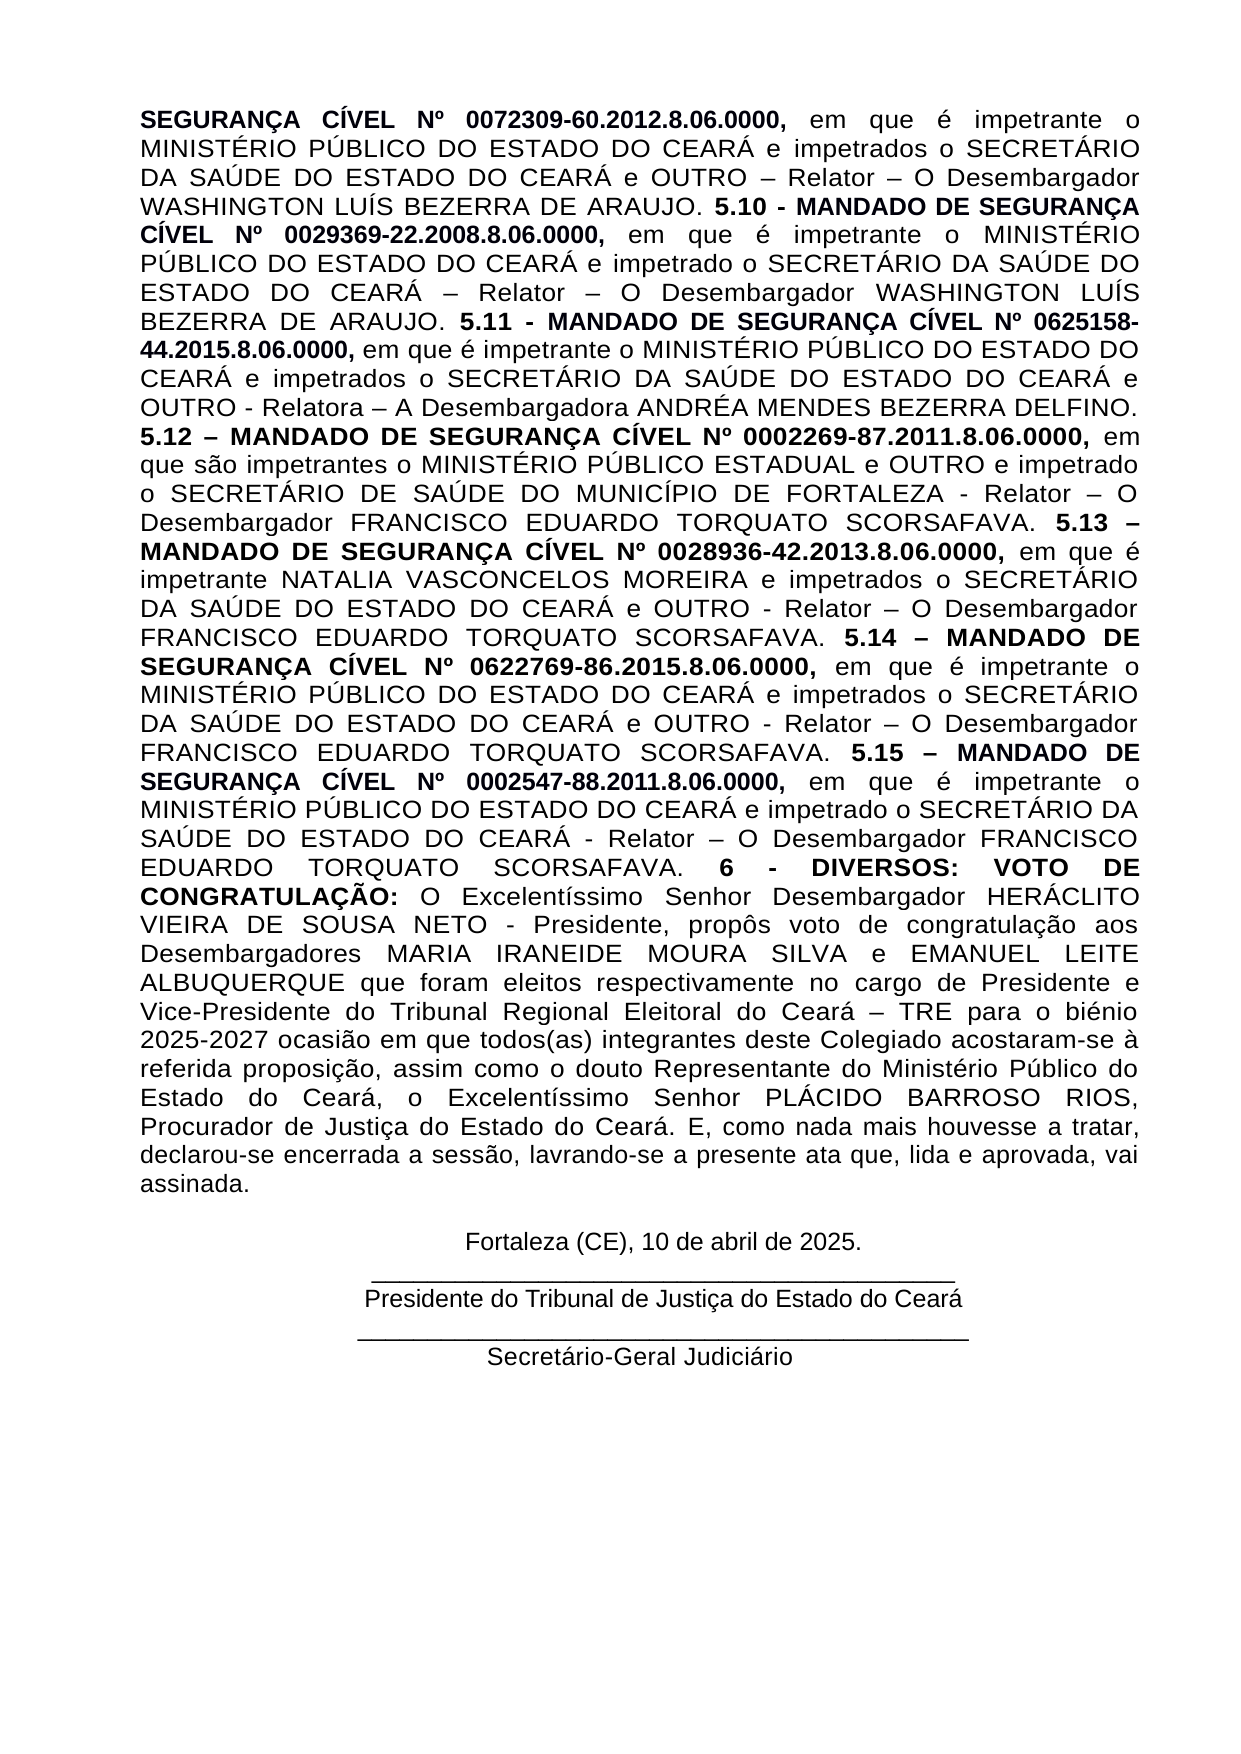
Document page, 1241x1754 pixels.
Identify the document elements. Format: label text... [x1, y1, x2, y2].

text Presidente do Tribunal de Justiça do Estado do Ceará [174, 1284, 1153, 1313]
text ____________________________________________ [174, 1313, 1153, 1341]
text __________________________________________ [174, 1255, 1153, 1284]
text Fortaleza (CE), 10 de abril de 2025. [174, 1226, 1153, 1255]
text Secretário-Geral Judiciário [115, 1341, 1165, 1370]
text SEGURANÇA CÍVEL Nº 0072309-60.2012.8.06.0000, em que é impetrante o MINISTÉRIO PÚBLICO DO ESTADO DO CEARÁ e impetrados o SECRETÁRIO DA SAÚDE DO ESTADO DO CEARÁ e OUTRO – Relator – O Desembargador WASHINGTON LUÍS BEZERRA DE ARAUJO. 5.10 - MANDADO DE SEGURANÇA CÍVEL Nº 0029369-22.2008.8.06.0000, em que é impetrante o MINISTÉRIO PÚBLICO DO ESTADO DO CEARÁ e impetrado o SECRETÁRIO DA SAÚDE DO ESTADO DO CEARÁ – Relator – O Desembargador WASHINGTON LUÍS BEZERRA DE ARAUJO. 5.11 - MANDADO DE SEGURANÇA CÍVEL Nº 0625158-44.2015.8.06.0000, em que é impetrante o MINISTÉRIO PÚBLICO DO ESTADO DO CEARÁ e impetrados o SECRETÁRIO DA SAÚDE DO ESTADO DO CEARÁ e OUTRO - Relatora – A Desembargadora ANDRÉA MENDES BEZERRA DELFINO. 5.12 – MANDADO DE SEGURANÇA CÍVEL Nº 0002269-87.2011.8.06.0000, em que são impetrantes o MINISTÉRIO PÚBLICO ESTADUAL e OUTRO e impetrado o SECRETÁRIO DE SAÚDE DO MUNICÍPIO DE FORTALEZA - Relator – O Desembargador FRANCISCO EDUARDO TORQUATO SCORSAFAVA. 5.13 – MANDADO DE SEGURANÇA CÍVEL Nº 0028936-42.2013.8.06.0000, em que é impetrante NATALIA VASCONCELOS MOREIRA e impetrados o SECRETÁRIO DA SAÚDE DO ESTADO DO CEARÁ e OUTRO - Relator – O Desembargador FRANCISCO EDUARDO TORQUATO SCORSAFAVA. 5.14 – MANDADO DE SEGURANÇA CÍVEL Nº 0622769-86.2015.8.06.0000, em que é impetrante o MINISTÉRIO PÚBLICO DO ESTADO DO CEARÁ e impetrados o SECRETÁRIO DA SAÚDE DO ESTADO DO CEARÁ e OUTRO - Relator – O Desembargador FRANCISCO EDUARDO TORQUATO SCORSAFAVA. 5.15 – MANDADO DE SEGURANÇA CÍVEL Nº 0002547-88.2011.8.06.0000, em que é impetrante o MINISTÉRIO PÚBLICO DO ESTADO DO CEARÁ e impetrado o SECRETÁRIO DA SAÚDE DO ESTADO DO CEARÁ - Relator – O Desembargador FRANCISCO EDUARDO TORQUATO SCORSAFAVA. 6 - DIVERSOS: VOTO DE CONGRATULAÇÃO: O Excelentíssimo Senhor Desembargador HERÁCLITO VIEIRA DE SOUSA NETO - Presidente, propôs voto de congratulação aos Desembargadores MARIA IRANEIDE MOURA SILVA e EMANUEL LEITE ALBUQUERQUE que foram eleitos respectivamente no cargo de Presidente e Vice-Presidente do Tribunal Regional Eleitoral do Ceará – TRE para o biénio 2025-2027 ocasião em que todos(as) integrantes deste Colegiado acostaram-se à referida proposição, assim como o douto Representante do Ministério Público do Estado do Ceará, o Excelentíssimo Senhor PLÁCIDO BARROSO RIOS, Procurador de Justiça do Estado do Ceará. E, como nada mais houvesse a tratar, declarou-se encerrada a sessão, lavrando-se a presente ata que, lida e aprovada, vai assinada. [140, 105, 1140, 1198]
